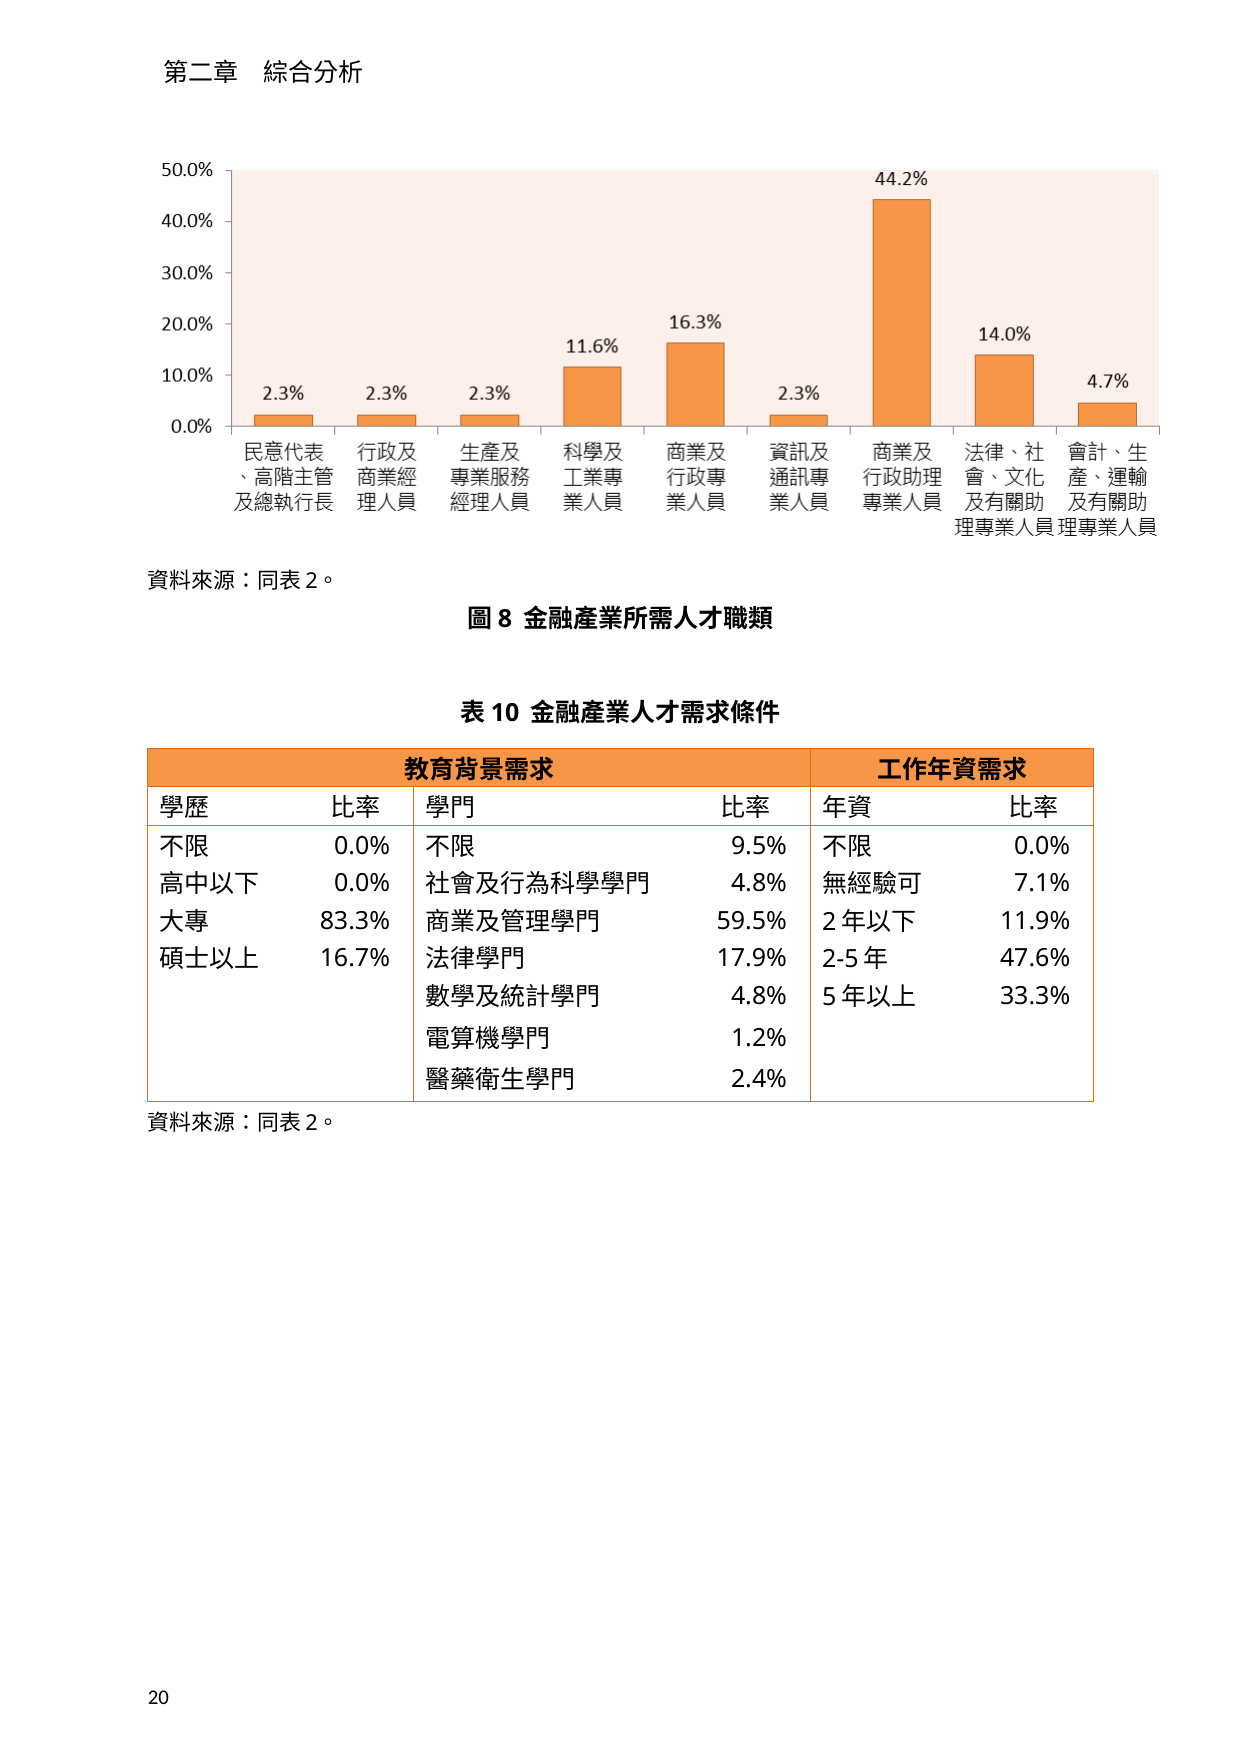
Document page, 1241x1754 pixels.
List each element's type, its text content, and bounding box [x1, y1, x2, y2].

table_cell 社會及行為科學學門 [414, 863, 679, 901]
table_cell 商業及管理學門 [414, 901, 679, 938]
table_cell 33.3% [972, 976, 1093, 1017]
table_cell [148, 976, 296, 1017]
table_cell 不限 [811, 826, 972, 863]
table_cell 2-5年 [811, 938, 972, 976]
table_header 教育背景需求 [148, 749, 810, 786]
table_cell 學門 [414, 787, 679, 825]
table_cell 年資 [811, 787, 972, 825]
table_cell 1.2% [680, 1018, 810, 1059]
table_cell 83.3% [296, 901, 413, 938]
table_cell 不限 [414, 826, 679, 863]
table_cell 0.0% [296, 826, 413, 863]
table_cell 4.8% [680, 863, 810, 901]
table_cell 9.5% [680, 826, 810, 863]
table_cell 大專 [148, 901, 296, 938]
table_cell 7.1% [972, 863, 1093, 901]
table_cell 17.9% [680, 938, 810, 976]
table_cell 學歷 [148, 787, 296, 825]
table_cell 高中以下 [148, 863, 296, 901]
table_cell 11.9% [972, 901, 1093, 938]
table_cell 比率 [680, 787, 810, 825]
table_cell 碩士以上 [148, 938, 296, 976]
table_cell 比率 [296, 787, 413, 825]
picture [147, 147, 1182, 555]
table_cell [811, 1059, 972, 1101]
table_cell [296, 1018, 413, 1059]
table_cell 0.0% [296, 863, 413, 901]
table_cell 比率 [972, 787, 1093, 825]
table_cell 2年以下 [811, 901, 972, 938]
table_cell [296, 1059, 413, 1101]
table_cell 47.6% [972, 938, 1093, 976]
table_cell 4.8% [680, 976, 810, 1017]
table_header 工作年資需求 [811, 749, 1093, 786]
table_cell 無經驗可 [811, 863, 972, 901]
table_cell [972, 1018, 1093, 1059]
text 圖 8 金融產業所需人才職類 [148, 598, 1092, 635]
table_cell [811, 1018, 972, 1059]
table_cell [972, 1059, 1093, 1101]
table_cell 不限 [148, 826, 296, 863]
text 資料來源：同表2。 [148, 1102, 1092, 1139]
table_cell [148, 1018, 296, 1059]
table_cell [148, 1059, 296, 1101]
table_cell 數學及統計學門 [414, 976, 679, 1017]
table_cell 法律學門 [414, 938, 679, 976]
table_cell 16.7% [296, 938, 413, 976]
table_cell 2.4% [680, 1059, 810, 1101]
text 資料來源：同表2。 [148, 560, 1092, 598]
table_cell 59.5% [680, 901, 810, 938]
table_cell 醫藥衛生學門 [414, 1059, 679, 1101]
table_cell 0.0% [972, 826, 1093, 863]
table_cell 5年以上 [811, 976, 972, 1017]
table_cell [296, 976, 413, 1017]
text 表 10 金融產業人才需求條件 [148, 691, 1092, 729]
table_cell 電算機學門 [414, 1018, 679, 1059]
